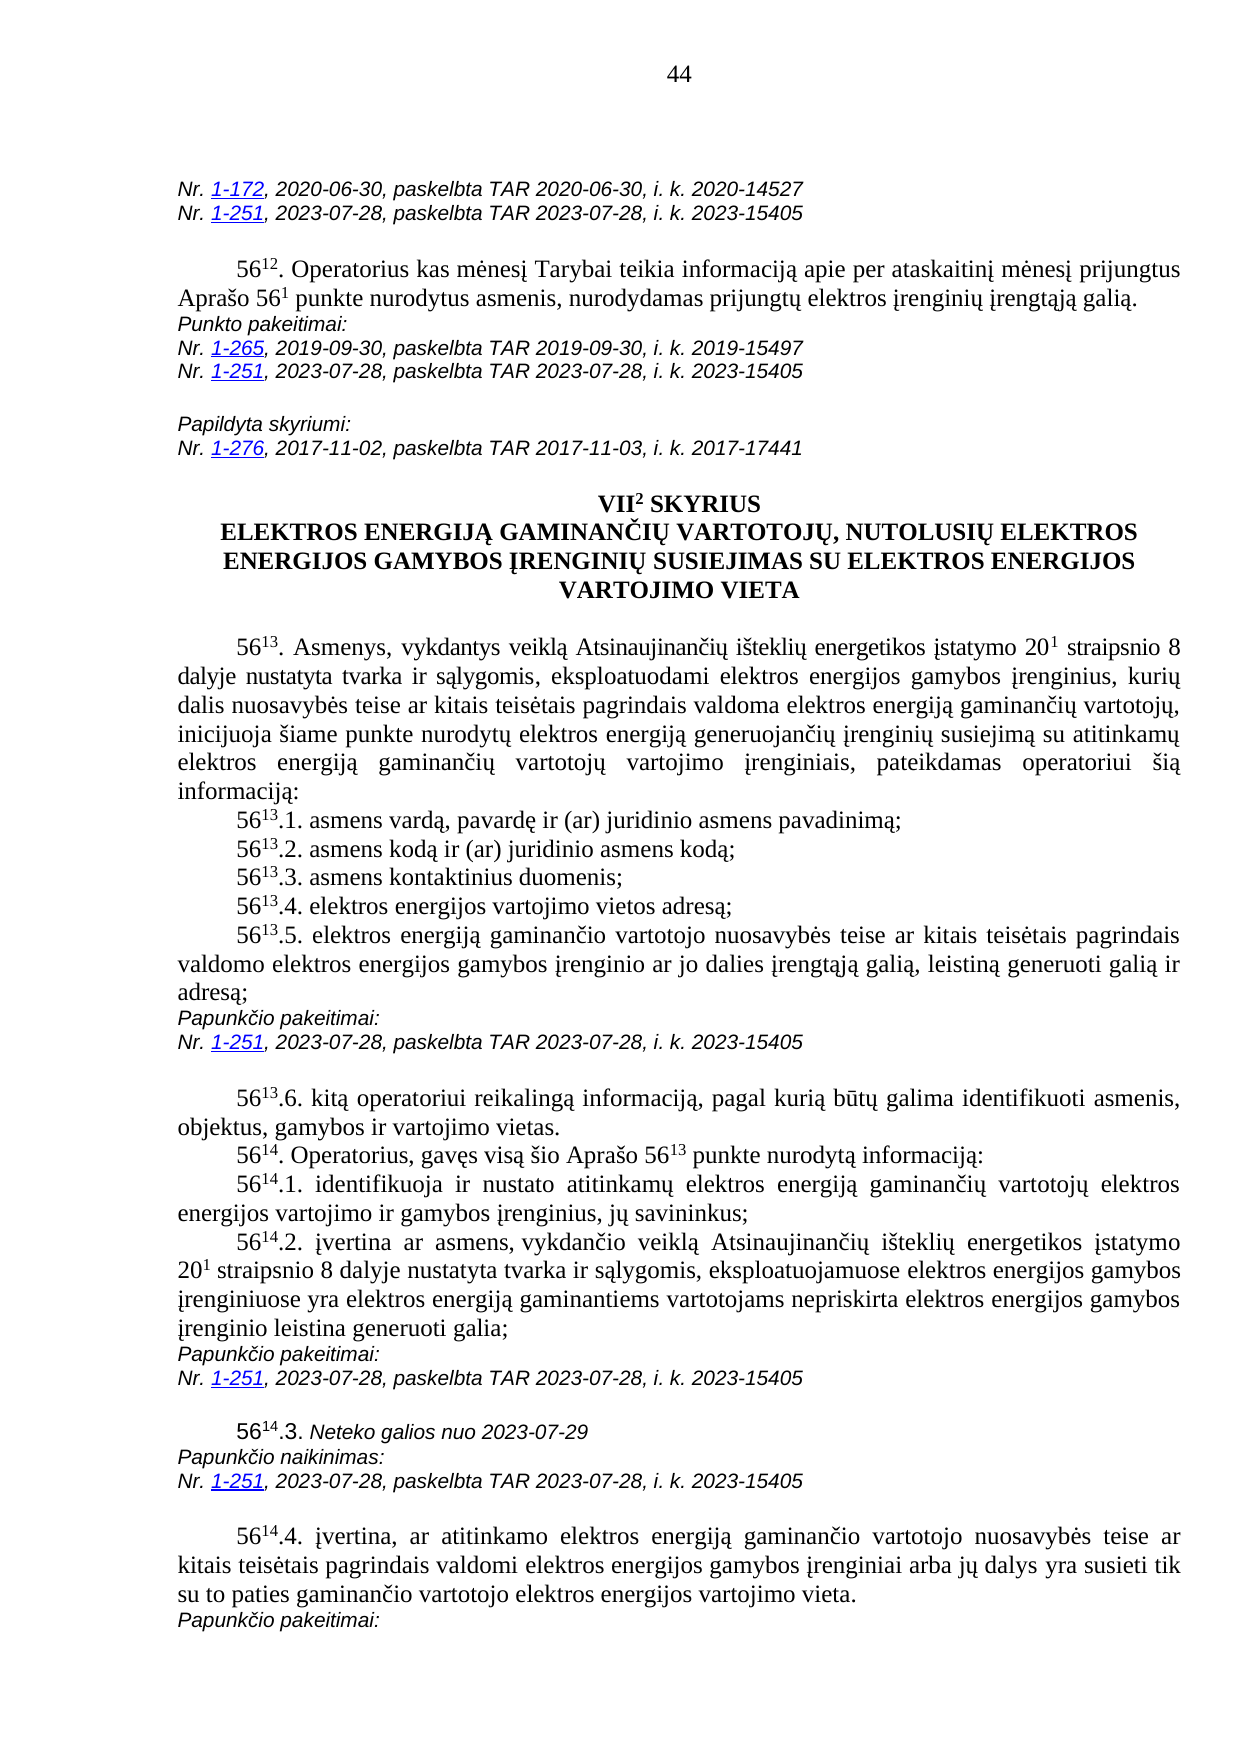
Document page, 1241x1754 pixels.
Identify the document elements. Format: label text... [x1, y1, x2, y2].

text Papunkčio pakeitimai: [177, 1342, 1181, 1366]
text Nr. 1-276, 2017-11-02, paskelbta TAR 2017-11-03, i. k. 2017-17441 [177, 436, 1181, 460]
text 5612. Operatorius kas mėnesį Tarybai teikia informaciją apie per ataskaitinį mėnesį prijungtus Aprašo 561 punkte nurodytus asmenis, nurodydamas prijungtų elektros įrenginių įrengtąją galią. [177, 254, 1181, 311]
text 5613.6. kitą operatoriui reikalingą informaciją, pagal kurią būtų galima identifikuoti asmenis, objektus, gamybos ir vartojimo vietas. [177, 1083, 1181, 1140]
text 5614.2. įvertina ar asmens, vykdančio veiklą Atsinaujinančių išteklių energetikos įstatymo 201 straipsnio 8 dalyje nustatyta tvarka ir sąlygomis, eksploatuojamuose elektros energijos gamybos įrenginiuose yra elektros energiją gaminantiems vartotojams nepriskirta elektros energijos gamybos įrenginio leistina generuoti galia; [177, 1227, 1181, 1342]
text Papunkčio pakeitimai: [177, 1607, 1181, 1631]
text VII2 SKYRIUS [177, 489, 1181, 517]
text Nr. 1-172, 2020-06-30, paskelbta TAR 2020-06-30, i. k. 2020-14527 [177, 177, 1181, 201]
text 5613.1. asmens vardą, pavardę ir (ar) juridinio asmens pavadinimą; [177, 805, 1181, 834]
text Papunkčio naikinimas: [177, 1444, 1181, 1468]
text Nr. 1-251, 2023-07-28, paskelbta TAR 2023-07-28, i. k. 2023-15405 [177, 359, 1181, 383]
text Papildyta skyriumi: [177, 412, 1181, 436]
text Nr. 1-251, 2023-07-28, paskelbta TAR 2023-07-28, i. k. 2023-15405 [177, 1030, 1181, 1054]
text 5614.4. įvertina, ar atitinkamo elektros energiją gaminančio vartotojo nuosavybės teise ar kitais teisėtais pagrindais valdomi elektros energijos gamybos įrenginiai arba jų dalys yra susieti tik su to paties gaminančio vartotojo elektros energijos vartojimo vieta. [177, 1521, 1181, 1607]
text 5613.4. elektros energijos vartojimo vietos adresą; [177, 891, 1181, 920]
text Nr. 1-265, 2019-09-30, paskelbta TAR 2019-09-30, i. k. 2019-15497 [177, 335, 1181, 359]
text ELEKTROS ENERGIJĄ GAMINANČIŲ VARTOTOJŲ, NUTOLUSIŲ ELEKTROS ENERGIJOS GAMYBOS ĮRENGINIŲ SUSIEJIMAS SU ELEKTROS ENERGIJOS VARTOJIMO VIETA [177, 517, 1181, 604]
text Nr. 1-251, 2023-07-28, paskelbta TAR 2023-07-28, i. k. 2023-15405 [177, 201, 1181, 225]
text 5614.3. Neteko galios nuo 2023-07-29 [177, 1418, 1181, 1444]
text 5613. Asmenys, vykdantys veiklą Atsinaujinančių išteklių energetikos įstatymo 201 straipsnio 8 dalyje nustatyta tvarka ir sąlygomis, eksploatuodami elektros energijos gamybos įrenginius, kurių dalis nuosavybės teise ar kitais teisėtais pagrindais valdoma elektros energiją gaminančių vartotojų, inicijuoja šiame punkte nurodytų elektros energiją generuojančių įrenginių susiejimą su atitinkamų elektros energiją gaminančių vartotojų vartojimo įrenginiais, pateikdamas operatoriui šią informaciją: [177, 632, 1181, 805]
text 5614. Operatorius, gavęs visą šio Aprašo 5613 punkte nurodytą informaciją: [177, 1140, 1181, 1169]
text 5614.1. identifikuoja ir nustato atitinkamų elektros energiją gaminančių vartotojų elektros energijos vartojimo ir gamybos įrenginius, jų savininkus; [177, 1169, 1181, 1227]
text Nr. 1-251, 2023-07-28, paskelbta TAR 2023-07-28, i. k. 2023-15405 [177, 1366, 1181, 1389]
text Nr. 1-251, 2023-07-28, paskelbta TAR 2023-07-28, i. k. 2023-15405 [177, 1468, 1181, 1492]
text 5613.3. asmens kontaktinius duomenis; [177, 862, 1181, 891]
text Punkto pakeitimai: [177, 311, 1181, 335]
text 5613.2. asmens kodą ir (ar) juridinio asmens kodą; [177, 834, 1181, 862]
text Papunkčio pakeitimai: [177, 1006, 1181, 1030]
text 5613.5. elektros energiją gaminančio vartotojo nuosavybės teise ar kitais teisėtais pagrindais valdomo elektros energijos gamybos įrenginio ar jo dalies įrengtąją galią, leistiną generuoti galią ir adresą; [177, 920, 1181, 1006]
